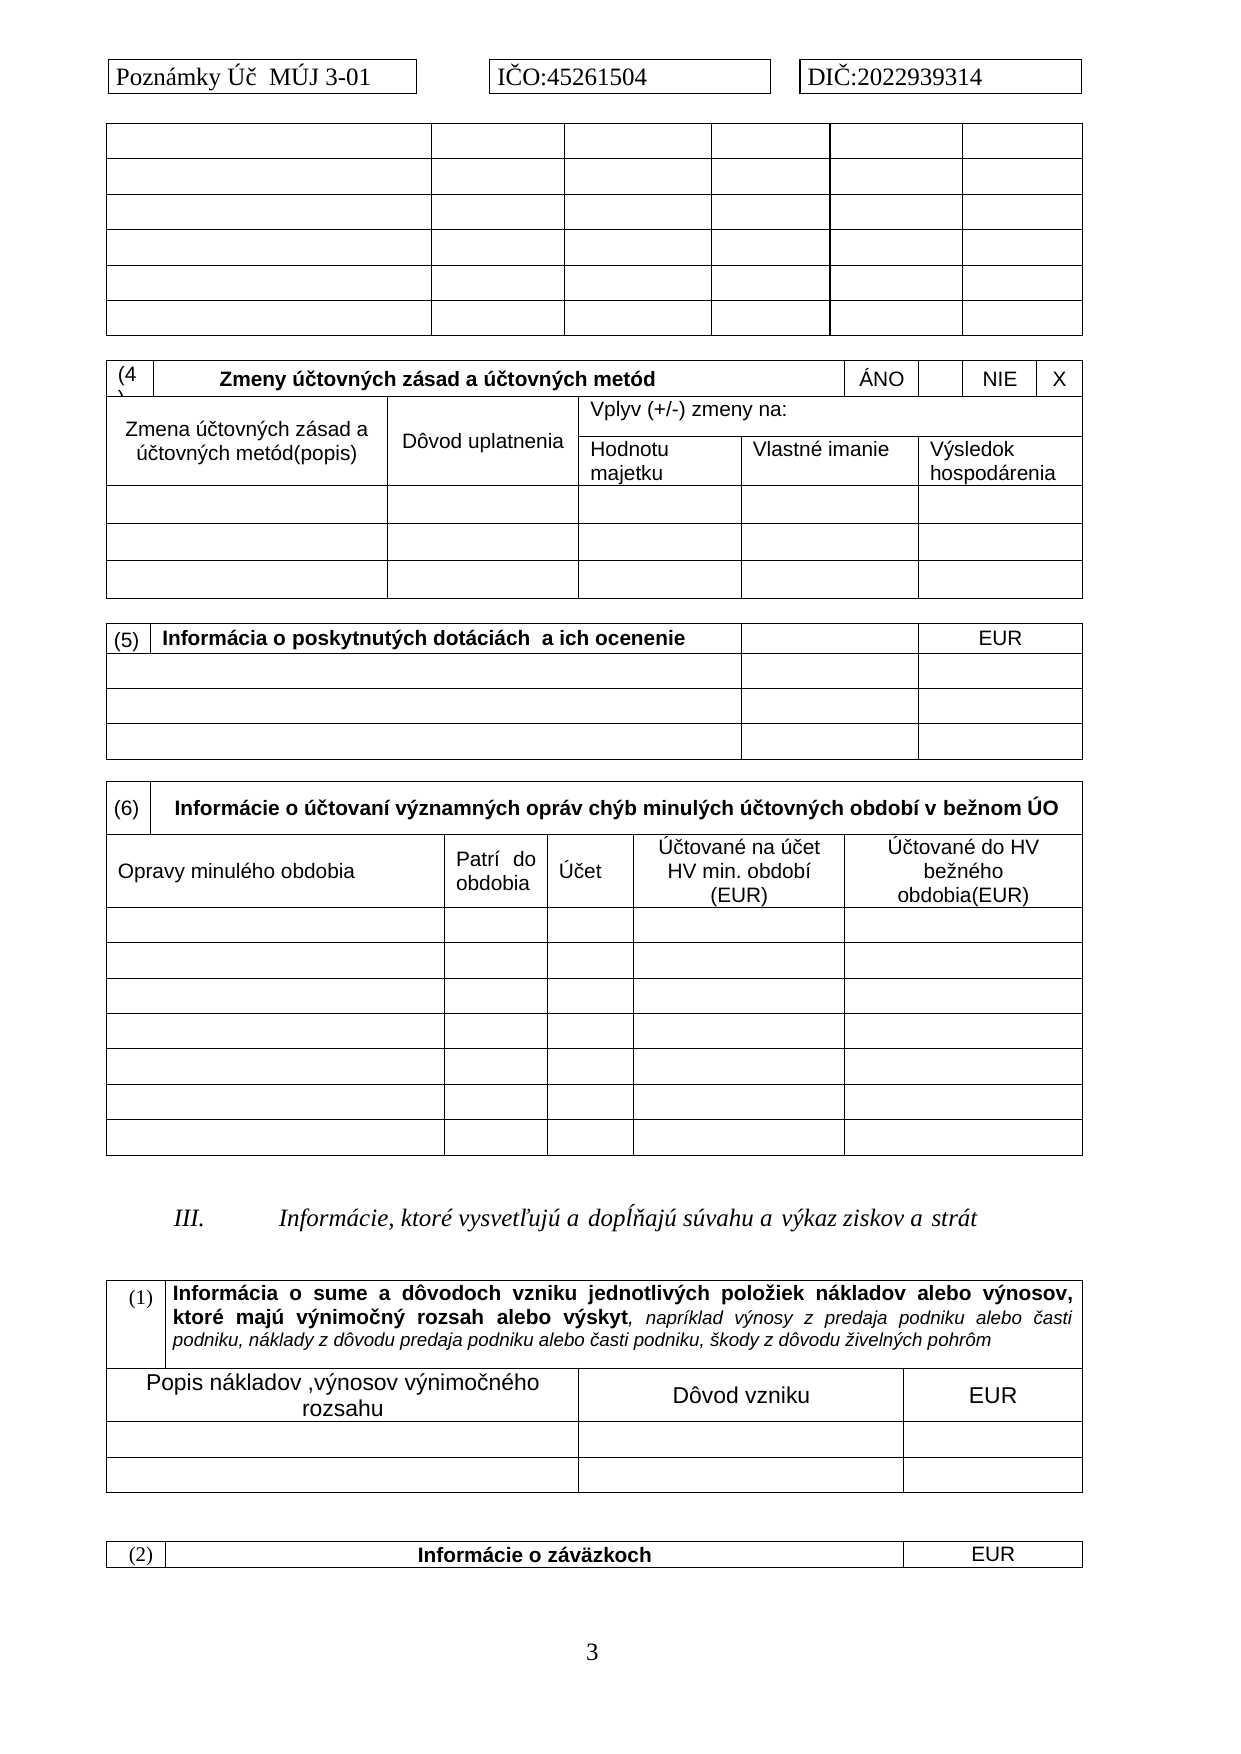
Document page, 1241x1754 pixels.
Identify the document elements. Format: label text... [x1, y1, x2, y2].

table_cell [107, 654, 741, 688]
table_cell [579, 1422, 903, 1457]
table_header Informácia o poskytnutých dotáciách a ich ocenenie [151, 624, 741, 652]
table_cell [107, 1120, 444, 1154]
table_cell [432, 301, 564, 335]
table_cell [579, 486, 741, 523]
table_cell Vplyv (+/-) zmeny na: [579, 397, 1082, 436]
table_cell [963, 266, 1082, 300]
table_cell Účet [548, 835, 633, 907]
table_cell [712, 230, 829, 264]
table_cell [432, 124, 564, 158]
table_cell [565, 124, 711, 158]
table_cell [831, 266, 962, 300]
table_cell Opravy minulého obdobia [107, 835, 444, 907]
table_cell [963, 195, 1082, 229]
table_cell [432, 195, 564, 229]
table_cell [107, 1422, 578, 1457]
table_cell Výsledok hospodárenia [919, 437, 1082, 485]
table_cell [634, 1120, 844, 1154]
table_cell [548, 908, 633, 942]
table_cell [919, 689, 1082, 723]
table_cell [742, 486, 918, 523]
table_cell [445, 1049, 547, 1084]
table_cell [831, 159, 962, 194]
table_cell [107, 230, 431, 264]
table_cell [904, 1458, 1082, 1492]
table_header X [1037, 361, 1082, 396]
table_cell [107, 979, 444, 1013]
table_cell Vlastné imanie [742, 437, 918, 485]
table_header [107, 624, 150, 652]
table_cell [963, 301, 1082, 335]
table_cell [107, 1085, 444, 1119]
table_cell [831, 301, 962, 335]
table_cell [445, 1120, 547, 1154]
table_cell [445, 1014, 547, 1048]
table_cell [919, 486, 1082, 523]
table_cell Patrí do obdobia [445, 835, 547, 907]
table_cell [548, 1085, 633, 1119]
table_cell [919, 724, 1082, 759]
table_header EUR [904, 1542, 1082, 1567]
table_cell [742, 724, 918, 759]
table_cell [107, 124, 431, 158]
table_cell [712, 266, 829, 300]
table_cell [445, 908, 547, 942]
table_cell [634, 908, 844, 942]
table_cell [107, 159, 431, 194]
table_cell [919, 561, 1082, 598]
table_cell [107, 486, 387, 523]
table_cell [845, 979, 1082, 1013]
table_header [107, 361, 153, 396]
table_cell [107, 301, 431, 335]
table_cell [388, 561, 578, 598]
table_header [107, 1542, 165, 1567]
table_cell [712, 301, 829, 335]
table_cell Účtované do HV bežného obdobia(EUR) [845, 835, 1082, 907]
table_cell [831, 124, 962, 158]
table_cell [565, 159, 711, 194]
table_cell [742, 654, 918, 688]
table_header Zmeny účtovných zásad a účtovných metód [154, 361, 844, 396]
table_header EUR [919, 624, 1082, 652]
table_cell [742, 689, 918, 723]
table_cell [712, 124, 829, 158]
table_cell [107, 1014, 444, 1048]
table_cell Popis nákladov ,výnosov výnimočného rozsahu [107, 1369, 578, 1421]
table_cell [107, 266, 431, 300]
table_cell [548, 1049, 633, 1084]
table_cell [445, 943, 547, 977]
table_cell [579, 1458, 903, 1492]
table_cell [107, 1458, 578, 1492]
table_cell [845, 1085, 1082, 1119]
table_header ÁNO [845, 361, 918, 396]
table_cell Dôvod vzniku [579, 1369, 903, 1421]
table_header Informácie o záväzkoch [166, 1542, 903, 1567]
table_cell [107, 1049, 444, 1084]
table_cell [548, 1014, 633, 1048]
table_cell [904, 1422, 1082, 1457]
table_cell [963, 159, 1082, 194]
table_cell [388, 486, 578, 523]
table_cell [963, 230, 1082, 264]
table_cell Hodnotu majetku [579, 437, 741, 485]
table_cell [432, 159, 564, 194]
table_cell [107, 724, 741, 759]
table_cell [579, 524, 741, 560]
table_cell [107, 195, 431, 229]
table_cell [445, 1085, 547, 1119]
table_cell [919, 524, 1082, 560]
table_cell [919, 654, 1082, 688]
table_cell [634, 1085, 844, 1119]
table_cell [565, 301, 711, 335]
table_cell [831, 230, 962, 264]
table_cell [831, 195, 962, 229]
table_header Informácia o sume a dôvodoch vzniku jednotlivých položiek nákladov alebo výnosov, ktoré majú výnimočný rozsah alebo výskyt, napríklad výnosy z predaja podniku alebo časti podniku, náklady z dôvodu predaja podniku alebo časti podniku, škody z dôvodu živelných pohrôm [166, 1281, 1082, 1367]
table_cell [579, 561, 741, 598]
table_header [107, 782, 150, 834]
table_cell Účtované na účet HV min. období (EUR) [634, 835, 844, 907]
table_cell [107, 908, 444, 942]
table_cell [634, 943, 844, 977]
table_header [919, 361, 962, 396]
table_cell [548, 1120, 633, 1154]
table_header Informácie o účtovaní významných opráv chýb minulých účtovných období v bežnom ÚO [151, 782, 1082, 834]
list Informácie, ktoré vysvetľujú a dopĺňajú súvahu a výkaz ziskov a strát [106, 1203, 1078, 1232]
table_cell Zmena účtovných zásad a účtovných metód(popis) [107, 397, 387, 485]
table_cell Dôvod uplatnenia [388, 397, 578, 485]
table_cell [548, 943, 633, 977]
table_cell [565, 195, 711, 229]
table_header [107, 1281, 165, 1367]
table_cell [845, 1049, 1082, 1084]
table_header NIE [963, 361, 1036, 396]
table_cell [565, 266, 711, 300]
table_cell [432, 266, 564, 300]
table_cell [432, 230, 564, 264]
table_cell [742, 524, 918, 560]
table_cell [845, 943, 1082, 977]
table_cell [845, 908, 1082, 942]
table_cell [107, 524, 387, 560]
table_cell [107, 943, 444, 977]
table_cell [107, 689, 741, 723]
table_cell [565, 230, 711, 264]
table_cell [712, 159, 829, 194]
table_header [742, 624, 918, 652]
table_cell [963, 124, 1082, 158]
table_cell [712, 195, 829, 229]
table_cell EUR [904, 1369, 1082, 1421]
table_cell [845, 1014, 1082, 1048]
table_cell [634, 1049, 844, 1084]
table_cell [107, 561, 387, 598]
table_cell [388, 524, 578, 560]
table_cell [742, 561, 918, 598]
table_cell [634, 979, 844, 1013]
table_cell [445, 979, 547, 1013]
table_cell [548, 979, 633, 1013]
table_cell [634, 1014, 844, 1048]
table_cell [845, 1120, 1082, 1154]
